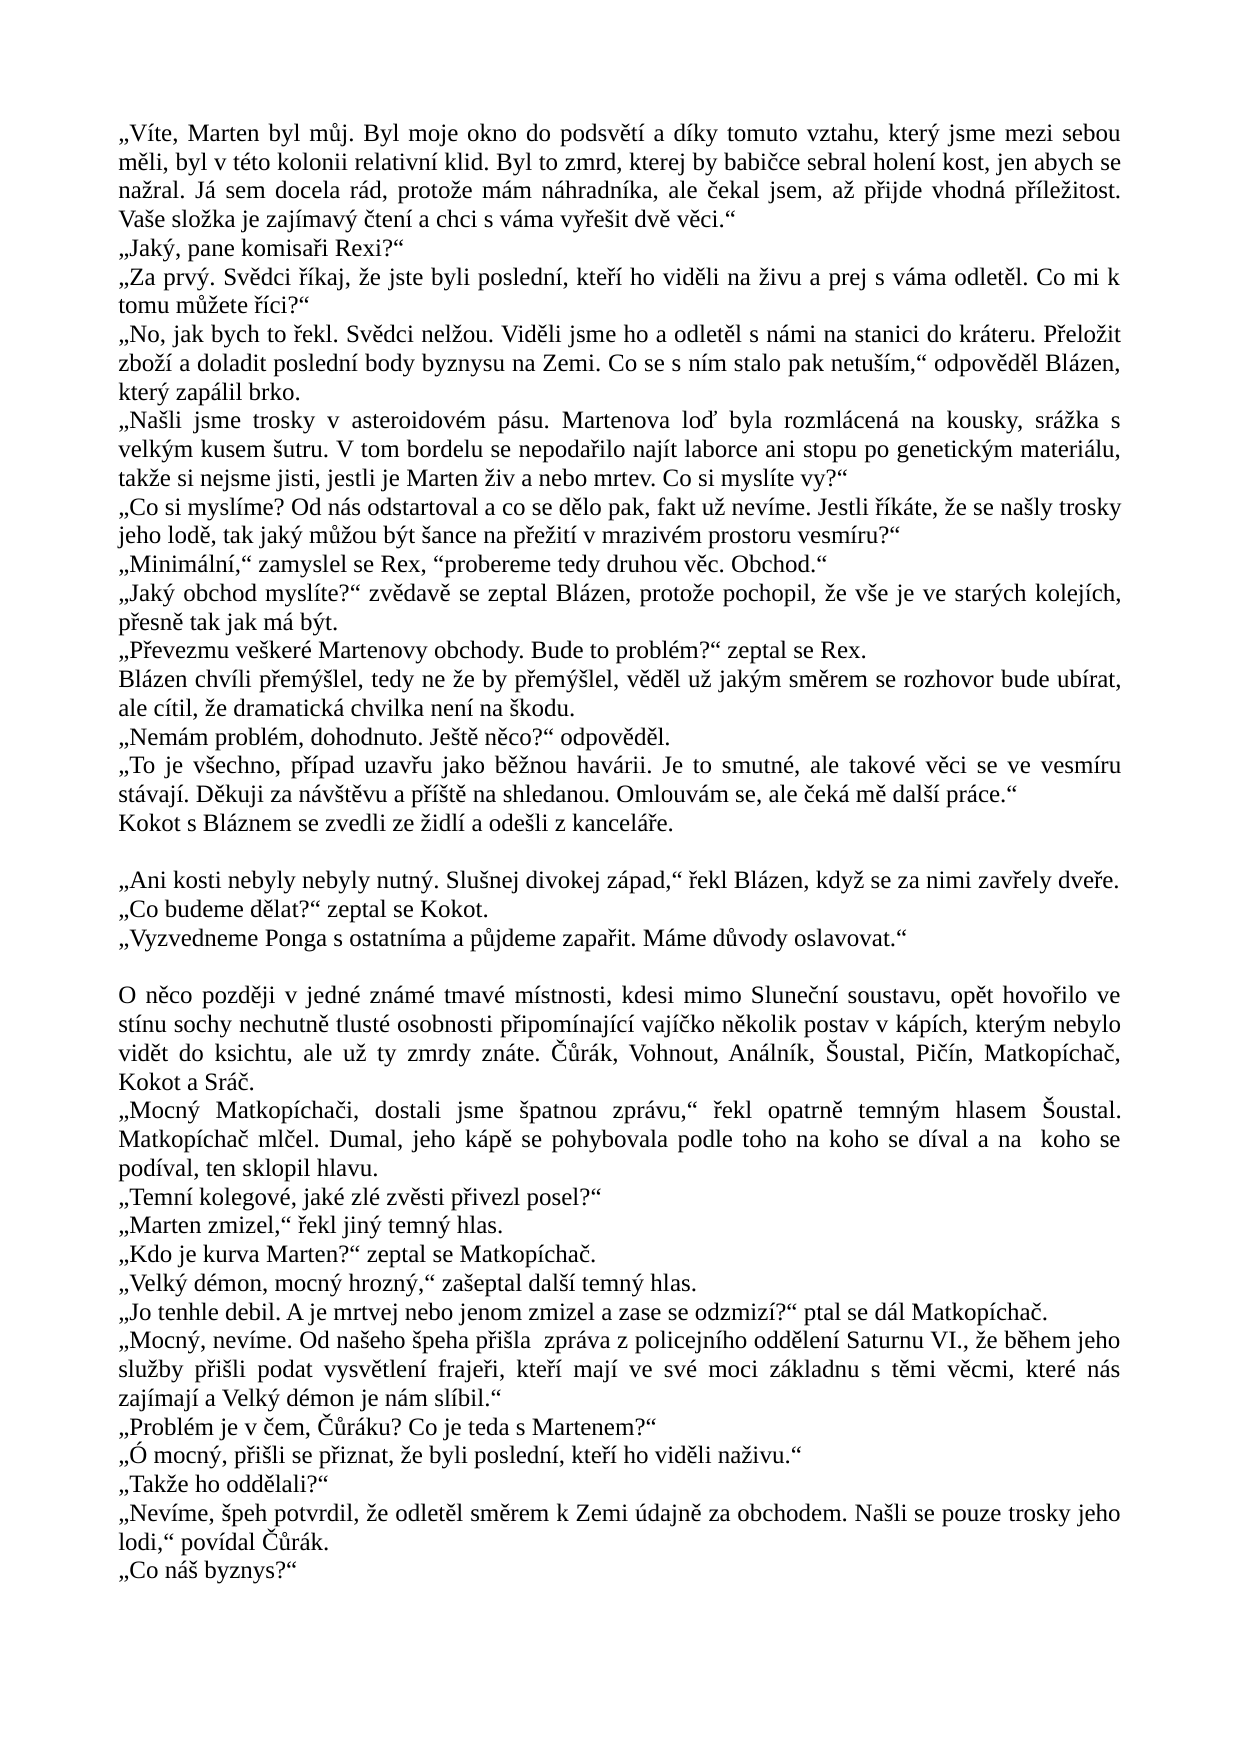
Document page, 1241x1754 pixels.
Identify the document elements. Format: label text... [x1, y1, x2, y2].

text Kokot s Bláznem se zvedli ze židlí a odešli z kanceláře. [118, 808, 1122, 837]
text „To je všechno, případ uzavřu jako běžnou havárii. Je to smutné, ale takové věci se ve vesmíru stávají. Děkuji za návštěvu a příště na shledanou. Omlouvám se, ale čeká mě další práce.“ [118, 751, 1122, 808]
text O něco později v jedné známé tmavé místnosti, kdesi mimo Sluneční soustavu, opět hovořilo ve stínu sochy nechutně tlusté osobnosti připomínající vajíčko několik postav v kápích, kterým nebylo vidět do ksichtu, ale už ty zmrdy znáte. Čůrák, Vohnout, Análník, Šoustal, Pičín, Matkopíchač, Kokot a Sráč. [118, 981, 1122, 1096]
text „Převezmu veškeré Martenovy obchody. Bude to problém?“ zeptal se Rex. [118, 636, 1122, 664]
text „Jaký obchod myslíte?“ zvědavě se zeptal Blázen, protože pochopil, že vše je ve starých kolejích, přesně tak jak má být. [118, 578, 1122, 636]
text Blázen chvíli přemýšlel, tedy ne že by přemýšlel, věděl už jakým směrem se rozhovor bude ubírat, ale cítil, že dramatická chvilka není na škodu. [118, 664, 1122, 722]
text „Kdo je kurva Marten?“ zeptal se Matkopíchač. [118, 1239, 1122, 1268]
text „Našli jsme trosky v asteroidovém pásu. Martenova loď byla rozmlácená na kousky, srážka s velkým kusem šutru. V tom bordelu se nepodařilo najít laborce ani stopu po genetickým materiálu, takže si nejsme jisti, jestli je Marten živ a nebo mrtev. Co si myslíte vy?“ [118, 406, 1122, 492]
text „Takže ho oddělali?“ [118, 1469, 1122, 1498]
text „Mocný Matkopíchači, dostali jsme špatnou zprávu,“ řekl opatrně temným hlasem Šoustal. Matkopíchač mlčel. Dumal, jeho kápě se pohybovala podle toho na koho se díval a na koho se podíval, ten sklopil hlavu. [118, 1096, 1122, 1182]
text „Problém je v čem, Čůráku? Co je teda s Martenem?“ [118, 1412, 1122, 1441]
text „Ó mocný, přišli se přiznat, že byli poslední, kteří ho viděli naživu.“ [118, 1441, 1122, 1469]
text „Co náš byznys?“ [118, 1556, 1122, 1584]
text „Co si myslíme? Od nás odstartoval a co se dělo pak, fakt už nevíme. Jestli říkáte, že se našly trosky jeho lodě, tak jaký můžou být šance na přežití v mrazivém prostoru vesmíru?“ [118, 492, 1122, 549]
text „Za prvý. Svědci říkaj, že jste byli poslední, kteří ho viděli na živu a prej s váma odletěl. Co mi k tomu můžete říci?“ [118, 262, 1122, 319]
text „Nemám problém, dohodnuto. Ještě něco?“ odpověděl. [118, 722, 1122, 751]
text „No, jak bych to řekl. Svědci nelžou. Viděli jsme ho a odletěl s námi na stanici do kráteru. Přeložit zboží a doladit poslední body byznysu na Zemi. Co se s ním stalo pak netuším,“ odpověděl Blázen, který zapálil brko. [118, 319, 1122, 406]
text „Marten zmizel,“ řekl jiný temný hlas. [118, 1211, 1122, 1239]
text „Velký démon, mocný hrozný,“ zašeptal další temný hlas. [118, 1268, 1122, 1297]
text „Nevíme, špeh potvrdil, že odletěl směrem k Zemi údajně za obchodem. Našli se pouze trosky jeho lodi,“ povídal Čůrák. [118, 1498, 1122, 1556]
text „Jaký, pane komisaři Rexi?“ [118, 233, 1122, 262]
text „Mocný, nevíme. Od našeho špeha přišla zpráva z policejního oddělení Saturnu VI., že během jeho služby přišli podat vysvětlení frajeři, kteří mají ve své moci základnu s těmi věcmi, které nás zajímají a Velký démon je nám slíbil.“ [118, 1326, 1122, 1412]
text „Co budeme dělat?“ zeptal se Kokot. [118, 894, 1122, 923]
text „Vyzvedneme Ponga s ostatníma a půjdeme zapařit. Máme důvody oslavovat.“ [118, 923, 1122, 952]
text „Víte, Marten byl můj. Byl moje okno do podsvětí a díky tomuto vztahu, který jsme mezi sebou měli, byl v této kolonii relativní klid. Byl to zmrd, kterej by babičce sebral holení kost, jen abych se nažral. Já sem docela rád, protože mám náhradníka, ale čekal jsem, až přijde vhodná příležitost. Vaše složka je zajímavý čtení a chci s váma vyřešit dvě věci.“ [118, 118, 1122, 233]
text „Minimální,“ zamyslel se Rex, “probereme tedy druhou věc. Obchod.“ [118, 549, 1122, 578]
text „Ani kosti nebyly nebyly nutný. Slušnej divokej západ,“ řekl Blázen, když se za nimi zavřely dveře. [118, 866, 1122, 894]
text „Temní kolegové, jaké zlé zvěsti přivezl posel?“ [118, 1182, 1122, 1211]
text „Jo tenhle debil. A je mrtvej nebo jenom zmizel a zase se odzmizí?“ ptal se dál Matkopíchač. [118, 1297, 1122, 1326]
